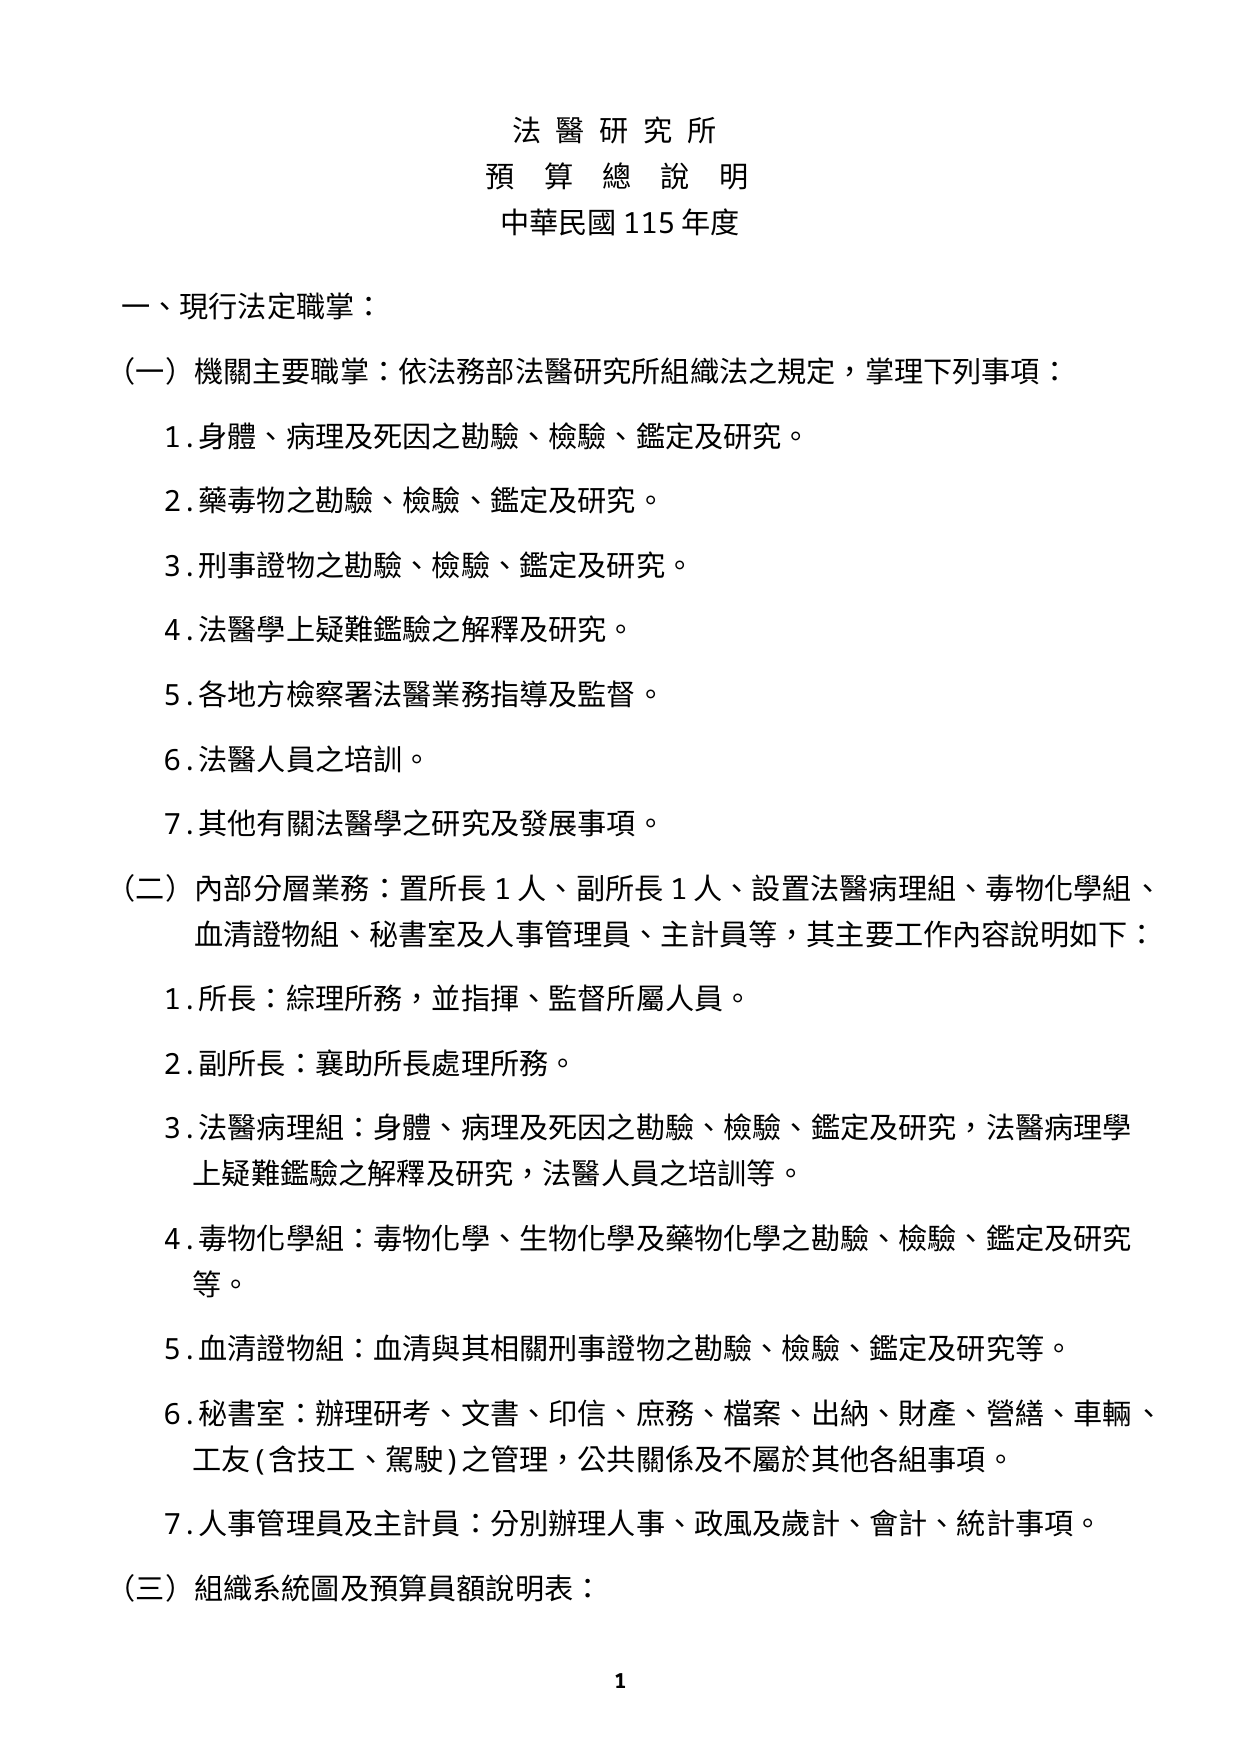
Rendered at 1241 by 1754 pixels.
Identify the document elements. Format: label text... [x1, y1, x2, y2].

text （三）組織系統圖及預算員額說明表： [106, 1562, 1134, 1608]
text 2.藥毒物之勘驗、檢驗、鑑定及研究。 [106, 475, 1134, 521]
text 5.各地方檢察署法醫業務指導及監督。 [106, 669, 1134, 714]
text 7.其他有關法醫學之研究及發展事項。 [106, 798, 1134, 844]
text 4.法醫學上疑難鑑驗之解釋及研究。 [106, 604, 1134, 650]
text 1.所長：綜理所務，並指揮、監督所屬人員。 [106, 973, 1134, 1019]
text （二）內部分層業務：置所長1人、副所長1人、設置法醫病理組、毒物化學組、血清證物組、秘書室及人事管理員、主計員等，其主要工作內容說明如下： [106, 862, 1134, 954]
text 6.秘書室：辦理研考、文書、印信、庶務、檔案、出納、財產、營繕、車輛、工友(含技工、駕駛)之管理，公共關係及不屬於其他各組事項。 [163, 1387, 1134, 1479]
text 6.法醫人員之培訓。 [106, 733, 1134, 779]
text （一）機關主要職掌：依法務部法醫研究所組織法之規定，掌理下列事項： [106, 346, 1134, 392]
text 2.副所長：襄助所長處理所務。 [106, 1037, 1134, 1083]
text 4.毒物化學組：毒物化學、生物化學及藥物化學之勘驗、檢驗、鑑定及研究等。 [163, 1212, 1134, 1304]
text 1.身體、病理及死因之勘驗、檢驗、鑑定及研究。 [106, 410, 1134, 456]
text 5.血清證物組：血清與其相關刑事證物之勘驗、檢驗、鑑定及研究等。 [163, 1323, 1134, 1369]
text 3.法醫病理組：身體、病理及死因之勘驗、檢驗、鑑定及研究，法醫病理學上疑難鑑驗之解釋及研究，法醫人員之培訓等。 [163, 1102, 1134, 1194]
text 3.刑事證物之勘驗、檢驗、鑑定及研究。 [106, 539, 1134, 585]
text 一、現行法定職掌： [106, 281, 1134, 327]
text 7.人事管理員及主計員：分別辦理人事、政風及歲計、會計、統計事項。 [163, 1498, 1134, 1544]
